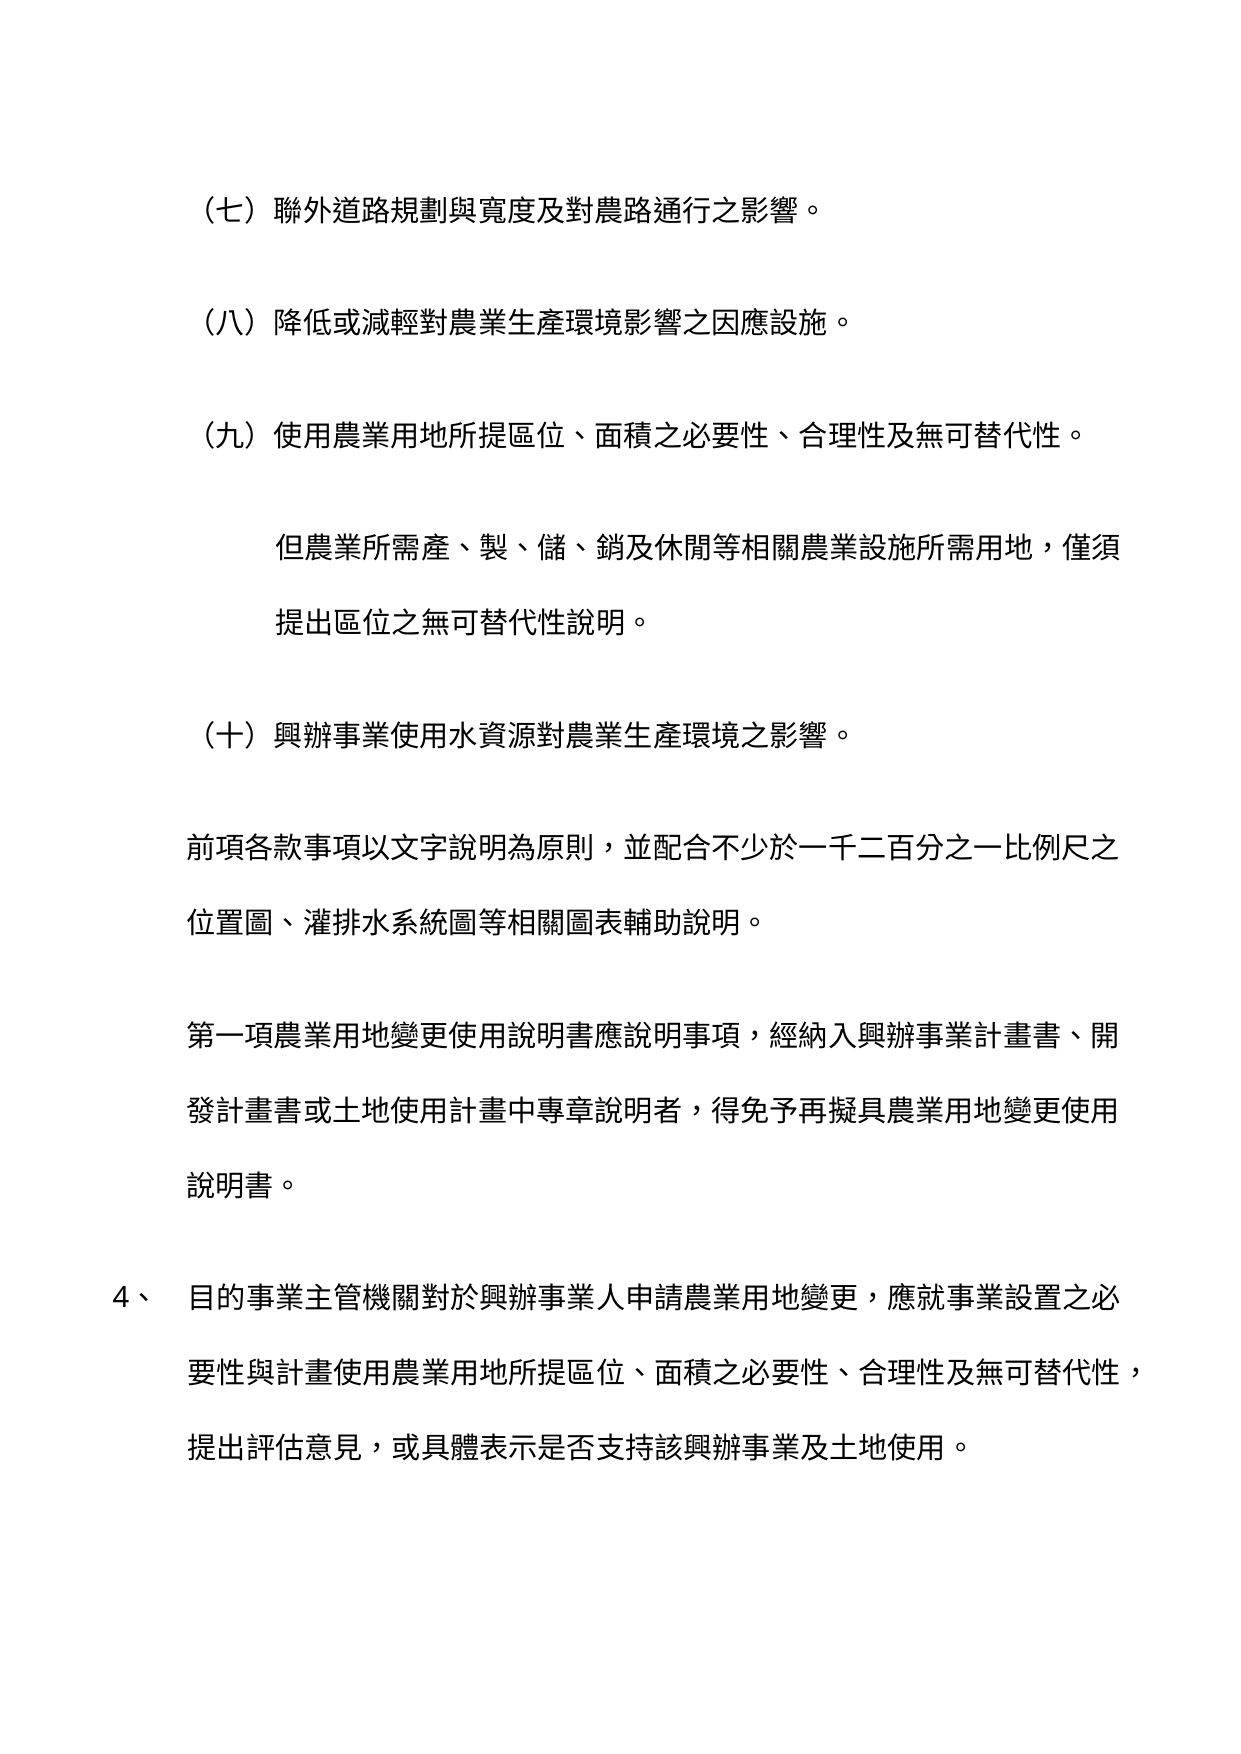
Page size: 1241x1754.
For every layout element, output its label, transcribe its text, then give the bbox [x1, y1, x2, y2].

text 第一項農業用地變更使用說明書應說明事項，經納入興辦事業計畫書、開發計畫書或土地使用計畫中專章說明者，得免予再擬具農業用地變更使用說明書。 [186, 989, 1128, 1214]
text （八）降低或減輕對農業生產環境影響之因應設施。 [186, 277, 1128, 352]
text 但農業所需產、製、儲、銷及休閒等相關農業設施所需用地，僅須提出區位之無可替代性說明。 [275, 502, 1128, 652]
text 前項各款事項以文字說明為原則，並配合不少於一千二百分之一比例尺之位置圖、灌排水系統圖等相關圖表輔助說明。 [186, 802, 1128, 952]
list 目的事業主管機關對於興辦事業人申請農業用地變更，應就事業設置之必要性與計畫使用農業用地所提區位、面積之必要性、合理性及無可替代性，提出評估意見，或具體表示是否支持該興辦事業及土地使用。 [112, 1252, 1128, 1477]
text （七）聯外道路規劃與寬度及對農路通行之影響。 [186, 164, 1128, 239]
text （十）興辦事業使用水資源對農業生產環境之影響。 [186, 689, 1128, 764]
text （九）使用農業用地所提區位、面積之必要性、合理性及無可替代性。 [186, 389, 1128, 464]
